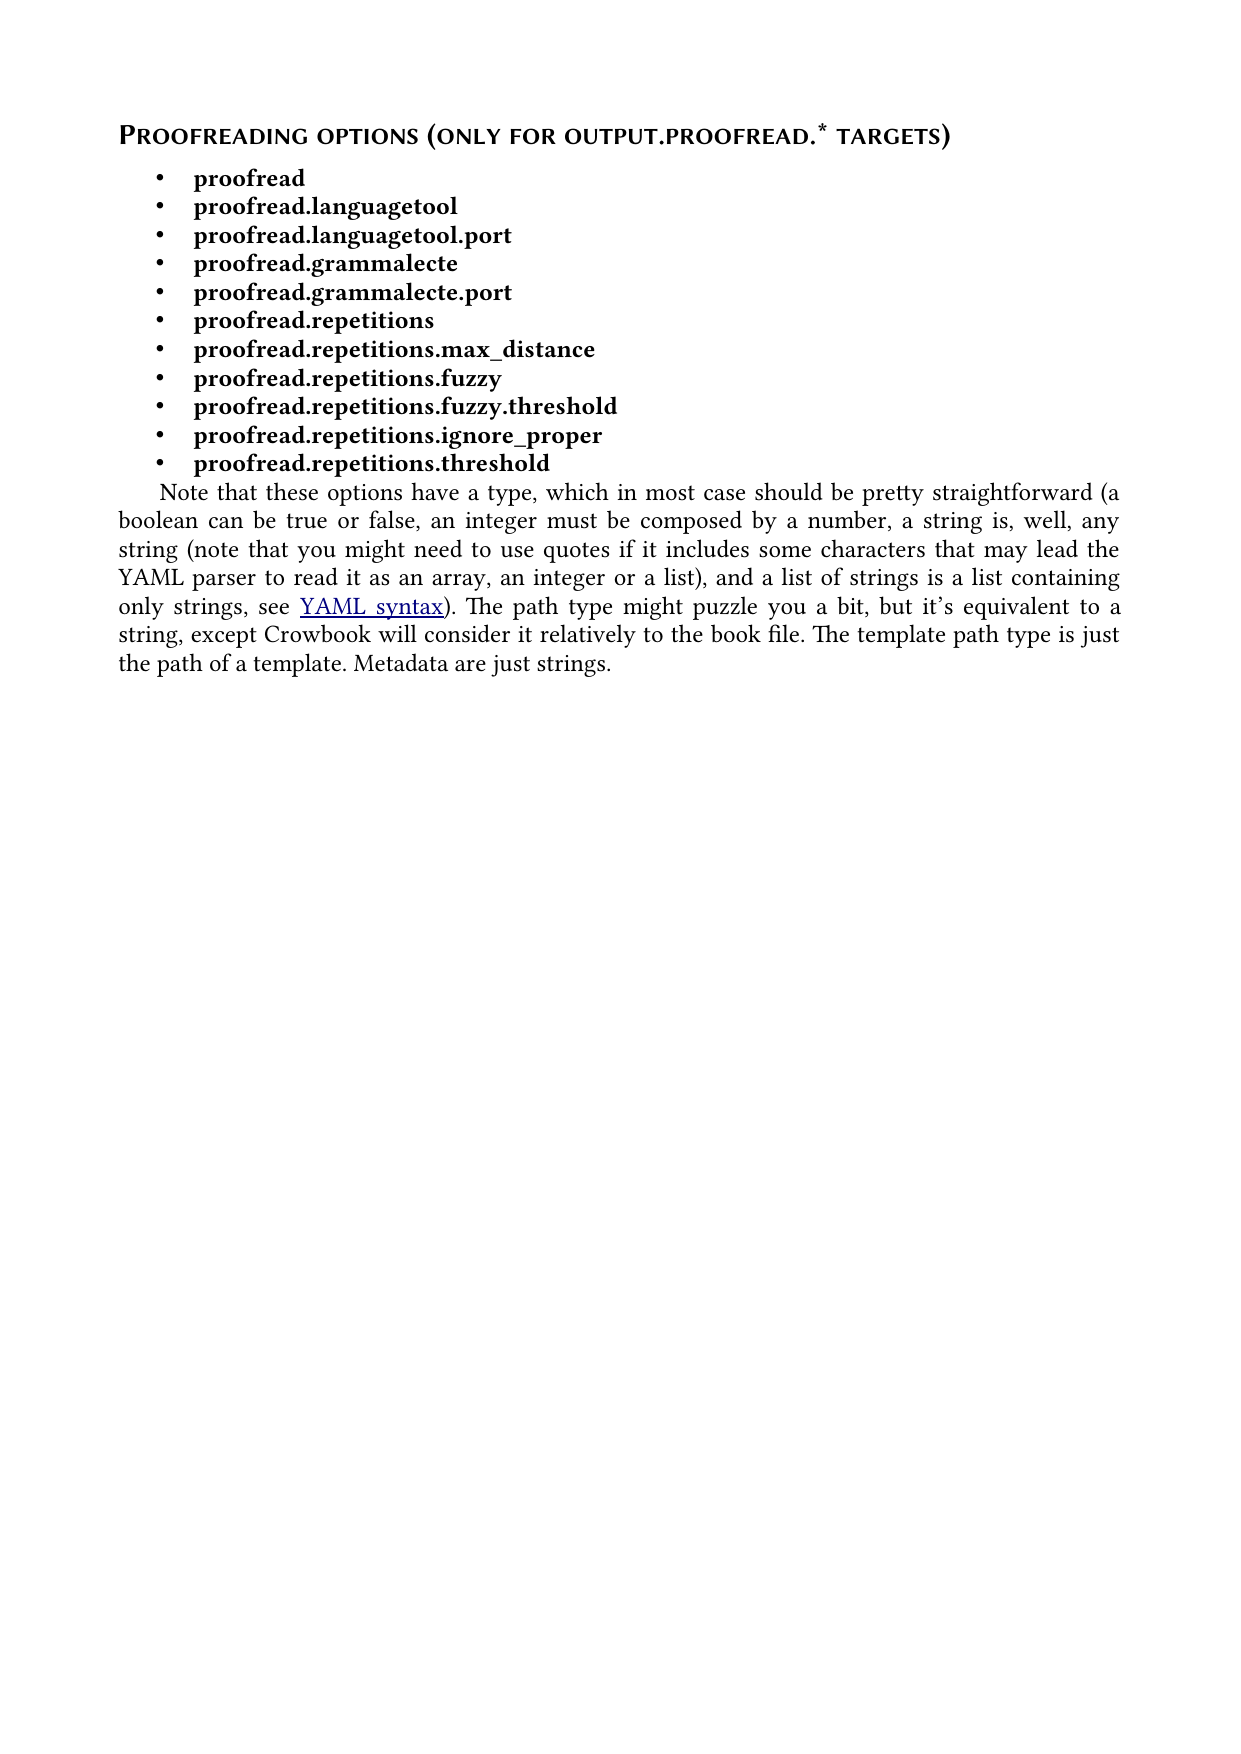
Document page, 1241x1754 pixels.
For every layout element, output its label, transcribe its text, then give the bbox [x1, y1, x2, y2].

list proofread.repetitions type: boolean default value: false If set to true, use Caribon to detect repetitions [156, 307, 1122, 335]
list proofread.repetitions.fuzzy type: boolean default value: true Enable fuzzy string matching [156, 364, 1122, 392]
list proofread type: boolean default value: false If set to false, will disactivate proofreading even if one of output.proofread.x is present [156, 164, 1122, 192]
list proofread.languagetool.port type: integer default value: 8081 Port to connect to languagetool-server [156, 221, 1122, 249]
subtitle Proofreading options (only for output.proofread.* targets) [118, 118, 1122, 151]
list proofread.grammalecte type: boolean default value: false If true, try to use grammalecte server to grammar check the book [156, 249, 1122, 278]
list proofread.repetitions.threshold type: float default value: 2.0 Threshold to detect a repetition [156, 449, 1122, 478]
list proofread.languagetool type: boolean default value: false If true, try to use language tool server to grammar check the book [156, 192, 1122, 221]
list proofread.repetitions.max_distance type: integer default value: 25 Max distance between two occurences so it is considered a repetition [156, 335, 1122, 364]
text Note that these options have a type, which in most case should be pretty straightforward (a boolean can be true or false, an integer must be composed by a number, a string is, well, any string (note that you might need to use quotes if it includes some characters that may lead the YAML parser to read it as an array, an integer or a list), and a list of strings is a list containing only strings, see YAML syntax). The path type might puzzle you a bit, but it’s equivalent to a string, except Crowbook will consider it relatively to the book file. The template path type is just the path of a template. Metadata are just strings. [118, 478, 1122, 678]
list proofread.repetitions.fuzzy.threshold type: float default value: 0.2 Max threshold of differences to consider two strings a repetition [156, 392, 1122, 421]
list proofread.grammalecte.port type: integer default value: 8080 Port to connect to grammalecte server [156, 278, 1122, 307]
list proofread.repetitions.ignore_proper type: boolean default value: true Ignore proper nouns for repetitions [156, 421, 1122, 449]
